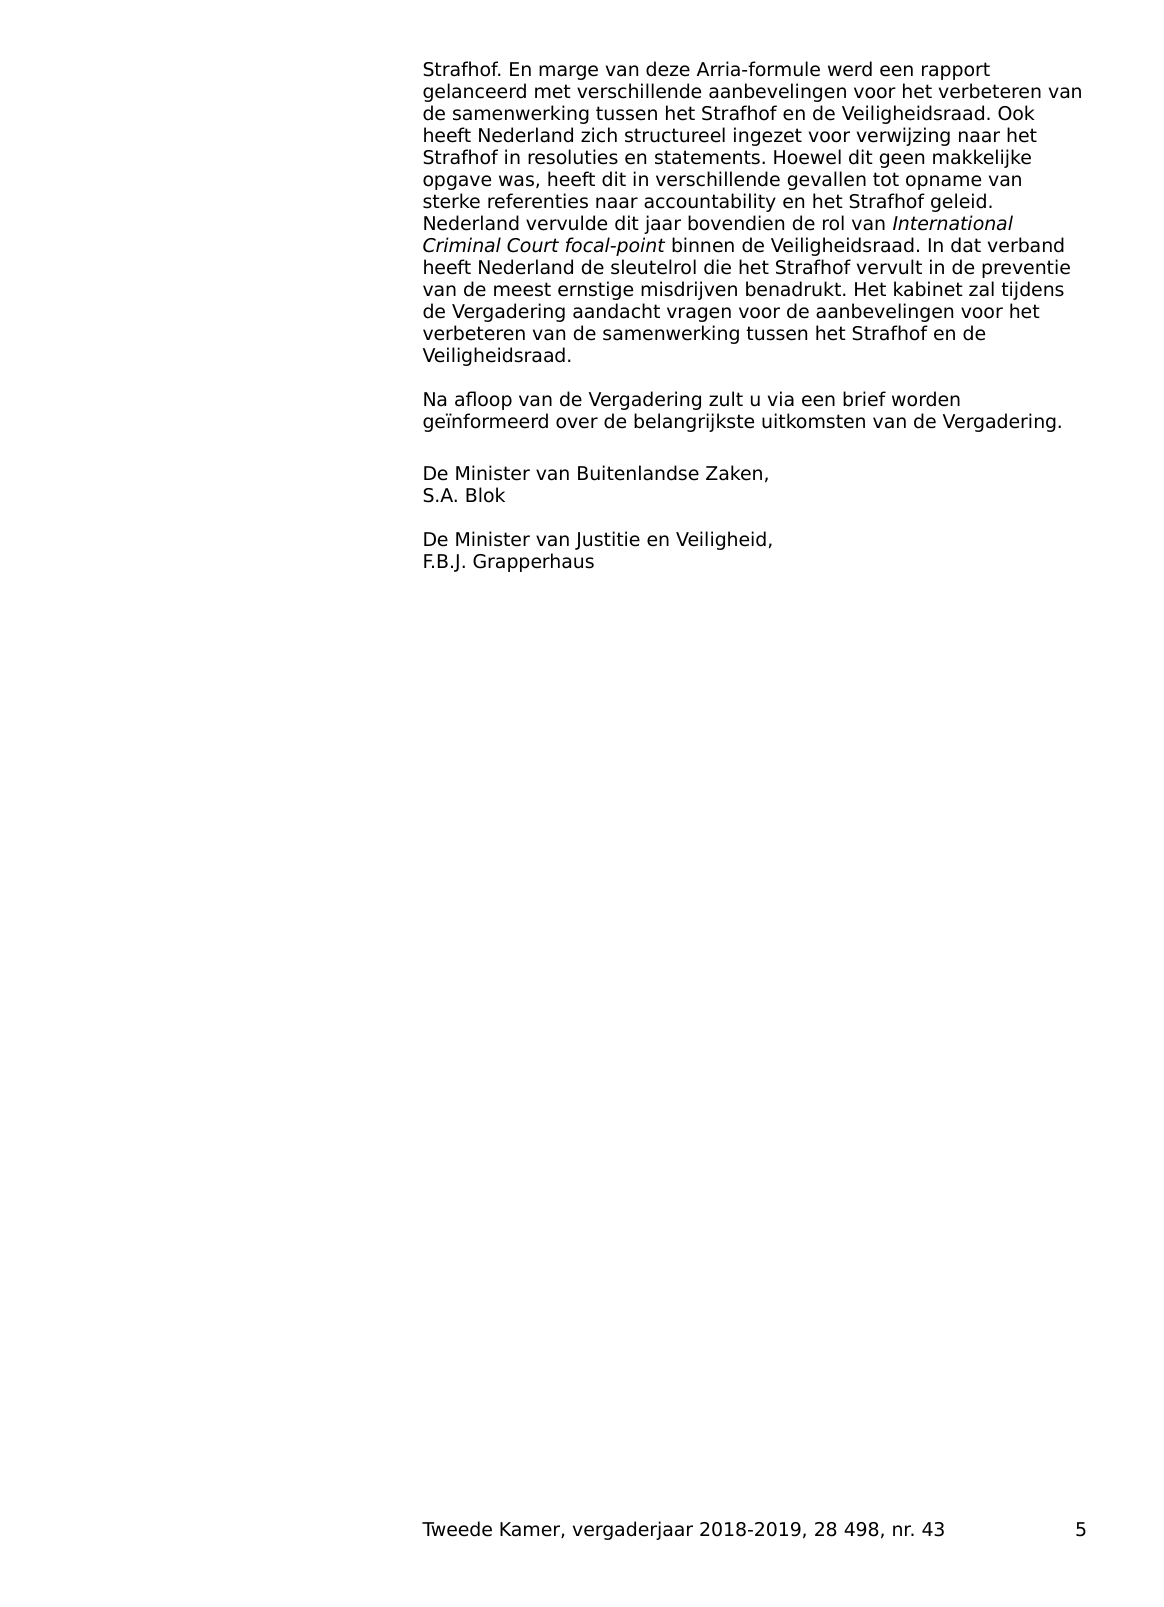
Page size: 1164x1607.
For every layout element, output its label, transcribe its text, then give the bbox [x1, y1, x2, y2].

text De Minister van Buitenlandse Zaken, S.A. Blok [422, 463, 1087, 507]
text Strafhof. En marge van deze Arria-formule werd een rapport gelanceerd met verschillende aanbevelingen voor het verbeteren van de samenwerking tussen het Strafhof en de Veiligheidsraad. Ook heeft Nederland zich structureel ingezet voor verwijzing naar het Strafhof in resoluties en statements. Hoewel dit geen makkelijke opgave was, heeft dit in verschillende gevallen tot opname van sterke referenties naar accountability en het Strafhof geleid. Nederland vervulde dit jaar bovendien de rol van International Criminal Court focal-point binnen de Veiligheidsraad. In dat verband heeft Nederland de sleutelrol die het Strafhof vervult in de preventie van de meest ernstige misdrijven benadrukt. Het kabinet zal tijdens de Vergadering aandacht vragen voor de aanbevelingen voor het verbeteren van de samenwerking tussen het Strafhof en de Veiligheidsraad. [422, 59, 1087, 367]
text Na afloop van de Vergadering zult u via een brief worden geïnformeerd over de belangrijkste uitkomsten van de Vergadering. [422, 389, 1087, 433]
text De Minister van Justitie en Veiligheid, F.B.J. Grapperhaus [422, 529, 1087, 573]
